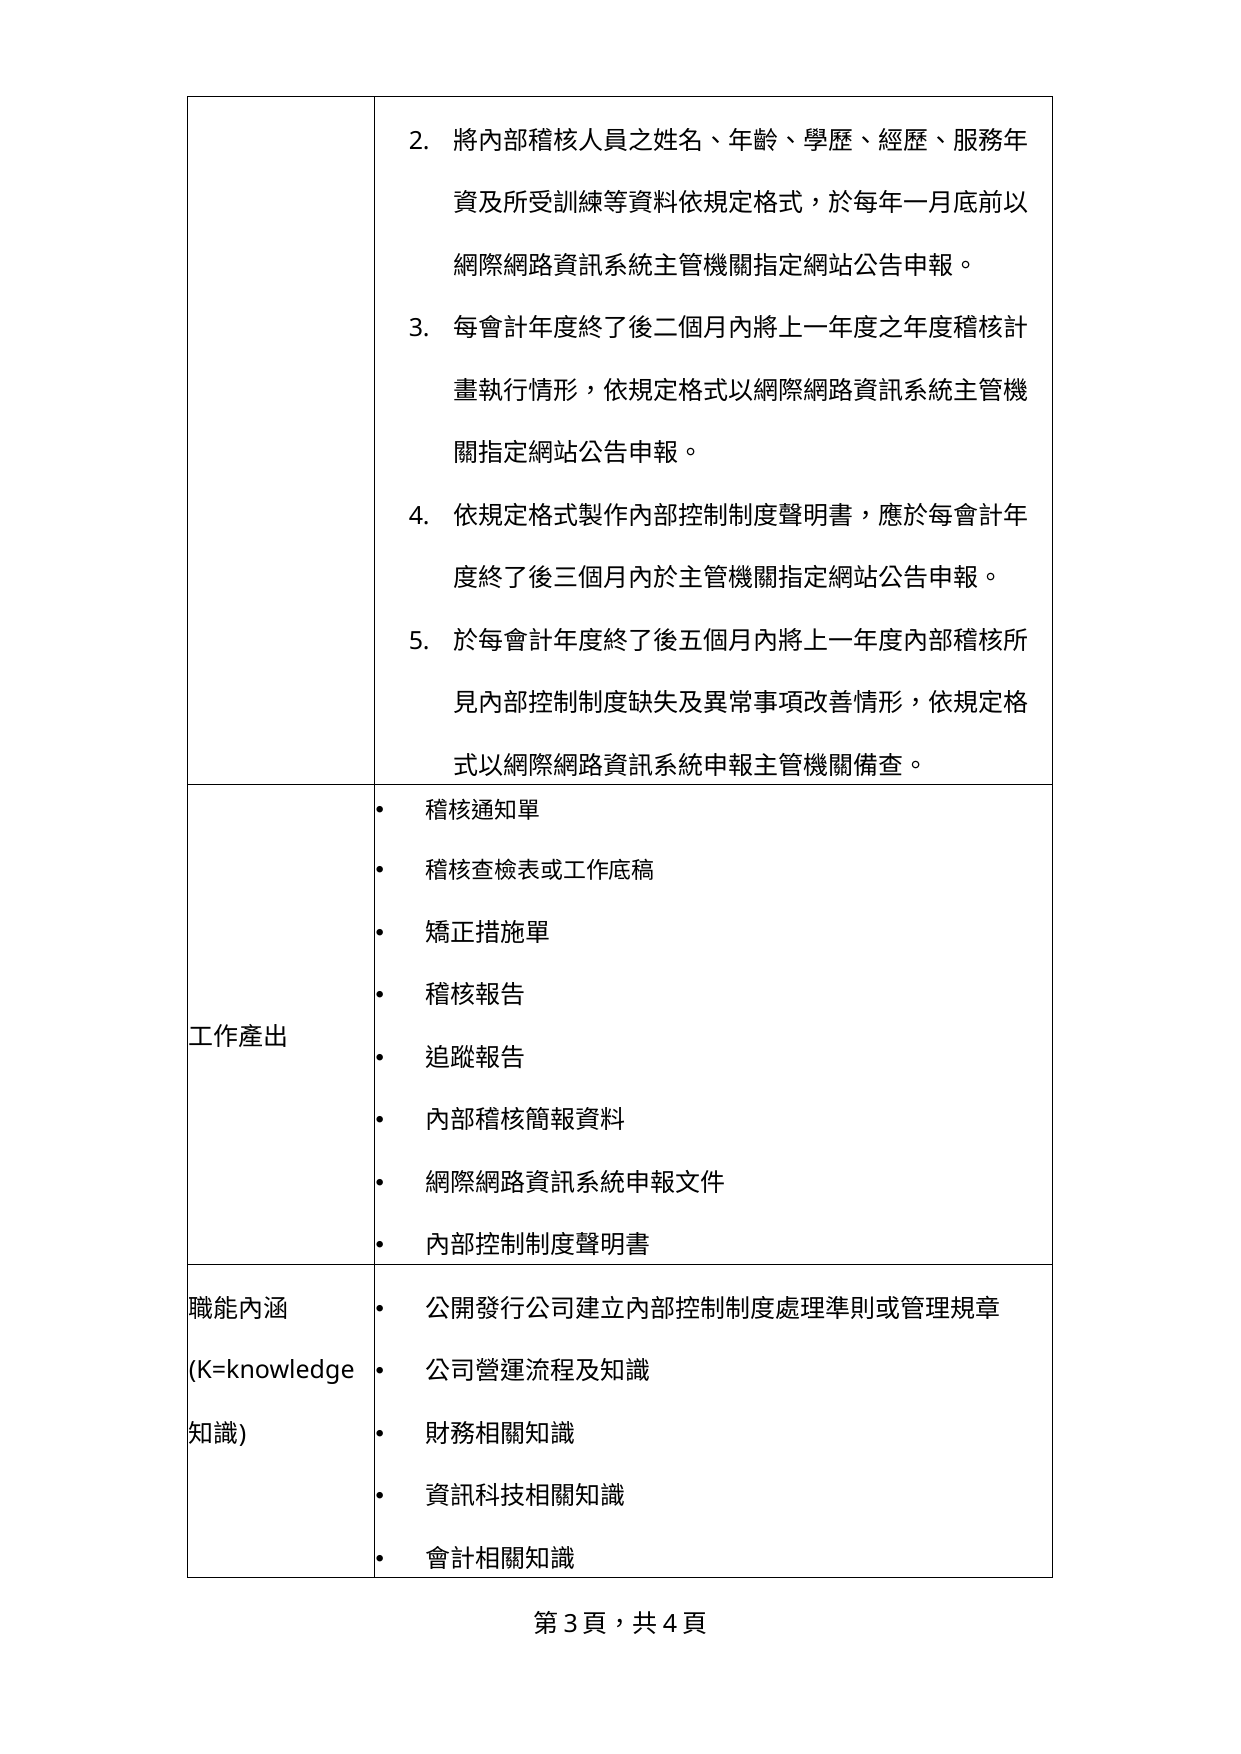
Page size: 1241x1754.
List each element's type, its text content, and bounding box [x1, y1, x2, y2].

table_cell 職能內涵 (K=knowledge知識) [188, 1265, 374, 1577]
table_cell 稽核通知單 稽核查檢表或工作底稿 矯正措施單 稽核報告 追蹤報告 內部稽核簡報資料 網際網路資訊系統申報文件 內部控制制度聲明書 [375, 785, 1052, 1264]
table_cell 工作產出 [188, 785, 374, 1264]
table_cell [188, 97, 374, 784]
table_cell 公開發行公司建立內部控制制度處理準則或管理規章 公司營運流程及知識 財務相關知識 資訊科技相關知識 會計相關知識 稽核實務與管理 勞動相關法規 [375, 1265, 1052, 1577]
table_cell 評估企業內部控制制度或管理規章 通知各部門/單位稽核時間，請各部門/單位先行備妥文件，並責成相關人員配合稽核作業。 針對內部各項控制作業進行相關稽核，確保公司內部各項作業之合法性、建立與落實內控制度等，以確保內部控制制度得以持續有效實施及作為檢討修正內部控制制度之依據。 查核公司之銷售及收款循環、採購及付款循環、生產循環、薪工循環、融資循環、不動產、廠房及設備循環、投資循環、研發循環等八大營運循環及重要營運管理作業之法律規範、作業規章、遵行情況與文書紀錄。（適用於公開發行公司）。 以3E原則、二階段抽樣提問方式進行稽核作業。 進行稽核作業時，若發現員工有不當情事，除與其直屬長官聯繫外，並即向最高主管報告，不得直接處理，避免衝突；重大違規情事或公司有受重大損害之虞時，應立即作成報告陳核，並通知各監察人/獨立董事。 依組織規範進行稽核作業並符合相關法規。 提出稽核報告及執行成果 充分查證、徹底了解稽核作業中所遇之疑問，以提出改善建議。 與受查單位就年度稽核項目查核結果充分溝通，對於評估所發現之內部控制制度缺失及異常事項開立矯正措施單，交由受查單位主管簽收，就可立即改善事項與可預防事項回覆，並定期持續追蹤至稽核缺失項目確實改善為止。 就稽核之結果及不符合事項以D、E、F原則撰寫稽核報告，據實揭露，讓受稽核部門/單位了解缺失，方能改正無誤。 定期追蹤，至少按季作成追蹤報告至改善為止，以確定相關單位業已及時採取適當之改善措施。 就年度計畫之稽核項目查核各項作業執行情形，陳述查核結果，提出改善建議及預防措施，確認改善成效，追蹤紀錄彙整為稽核報告，並送呈董事長/負責人簽核(公開發行公司簽核後交付獨立董事或監察人查閱)。 每季將上一季稽核重點報告彙整成簡報資料並於董事會報告。(適用於公開發行公司) 。 完成各項要項申報作業 於每會計年度終了前將次一年度稽核計畫依規定格式以網際網路資訊系統主管機關指定網站公告申報。 將內部稽核人員之姓名、年齡、學歷、經歷、服務年資及所受訓練等資料依規定格式，於每年一月底前以網際網路資訊系統主管機關指定網站公告申報。 每會計年度終了後二個月內將上一年度之年度稽核計畫執行情形，依規定格式以網際網路資訊系統主管機關指定網站公告申報。 依規定格式製作內部控制制度聲明書，應於每會計年度終了後三個月內於主管機關指定網站公告申報。 於每會計年度終了後五個月內將上一年度內部稽核所見內部控制制度缺失及異常事項改善情形，依規定格式以網際網路資訊系統申報主管機關備查。 [375, 97, 1052, 784]
